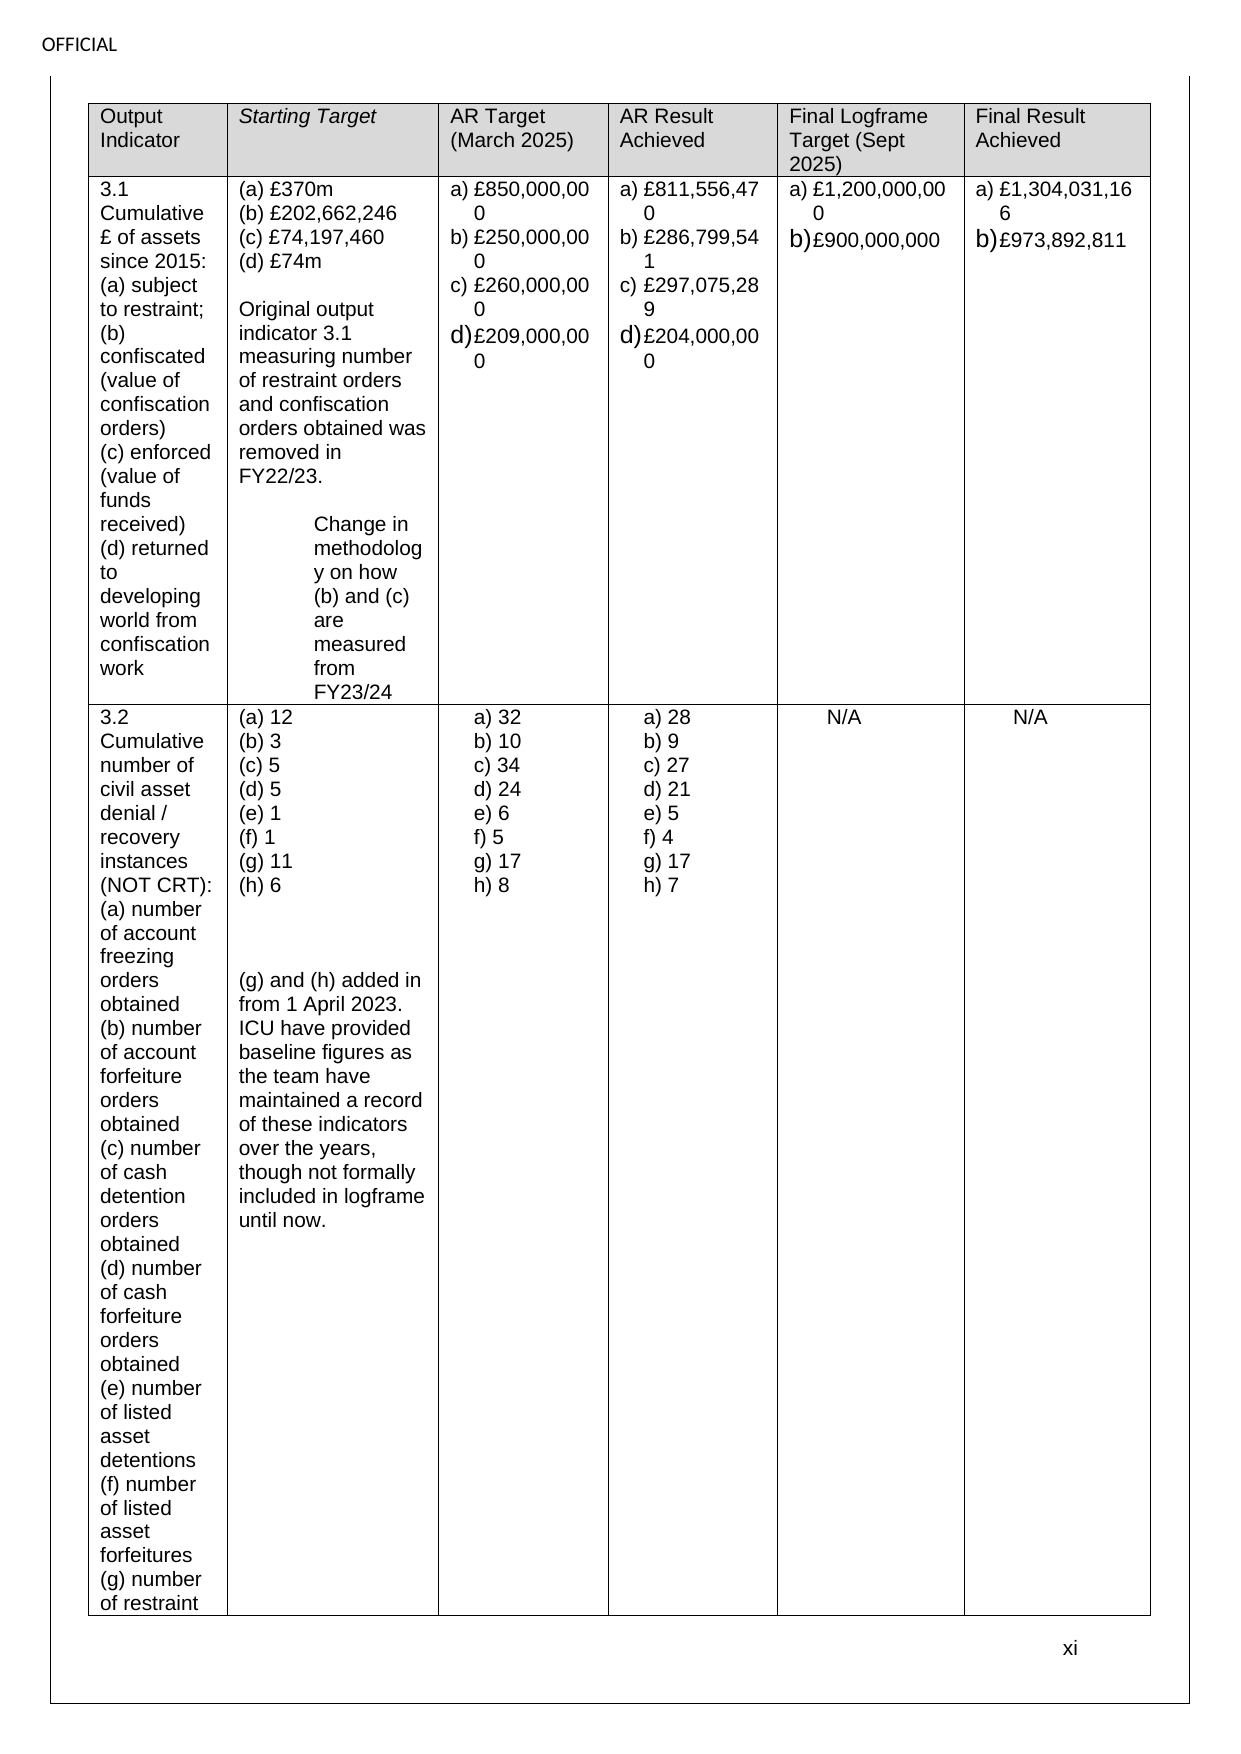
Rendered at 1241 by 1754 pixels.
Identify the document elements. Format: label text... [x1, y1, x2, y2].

table_cell £811,556,470 £286,799,541 £297,075,289 £204,000,000 [609, 177, 777, 704]
table_header Output Indicator [89, 104, 227, 176]
table_cell 3.1 Cumulative £ of assets since 2015: (a) subject to restraint; (b) confiscated (value of confiscation orders) (c) enforced (value of funds received) (d) returned to developing world from confiscation work [89, 177, 227, 704]
table_cell a) 32 b) 10 c) 34 d) 24 e) 6 f) 5 g) 17 h) 8 [439, 705, 608, 1615]
table_header Final Logframe Target (Sept 2025) [778, 104, 964, 176]
table_cell (a) 12 (b) 3 (c) 5 (d) 5 (e) 1 (f) 1 (g) 11 (h) 6 (g) and (h) added in from 1 April 2023. ICU have provided baseline figures as the team have maintained a record of these indicators over the years, though not formally included in logframe until now. [228, 705, 438, 1615]
table_cell 3.2 Cumulative number of civil asset denial / recovery instances (NOT CRT): (a) number of account freezing orders obtained (b) number of account forfeiture orders obtained (c) number of cash detention orders obtained (d) number of cash forfeiture orders obtained (e) number of listed asset detentions (f) number of listed asset forfeitures (g) number of restraint [89, 705, 227, 1615]
table_cell N/A [965, 705, 1150, 1615]
table_cell £1,200,000,000 £900,000,000 [778, 177, 964, 704]
table_cell N/A [778, 705, 964, 1615]
table_header Final Result Achieved [965, 104, 1150, 176]
table_header AR Result Achieved [609, 104, 777, 176]
table_header AR Target (March 2025) [439, 104, 608, 176]
table_cell £850,000,000 £250,000,000 £260,000,000 £209,000,000 [439, 177, 608, 704]
table_cell a) 28 b) 9 c) 27 d) 21 e) 5 f) 4 g) 17 h) 7 [609, 705, 777, 1615]
table_cell £1,304,031,166 £973,892,811 [965, 177, 1150, 704]
table_cell (a) £370m (b) £202,662,246 (c) £74,197,460 (d) £74m Original output indicator 3.1 measuring number of restraint orders and confiscation orders obtained was removed in FY22/23. Change in methodology on how (b) and (c) are measured from FY23/24 [228, 177, 438, 704]
table_header Starting Target [228, 104, 438, 176]
